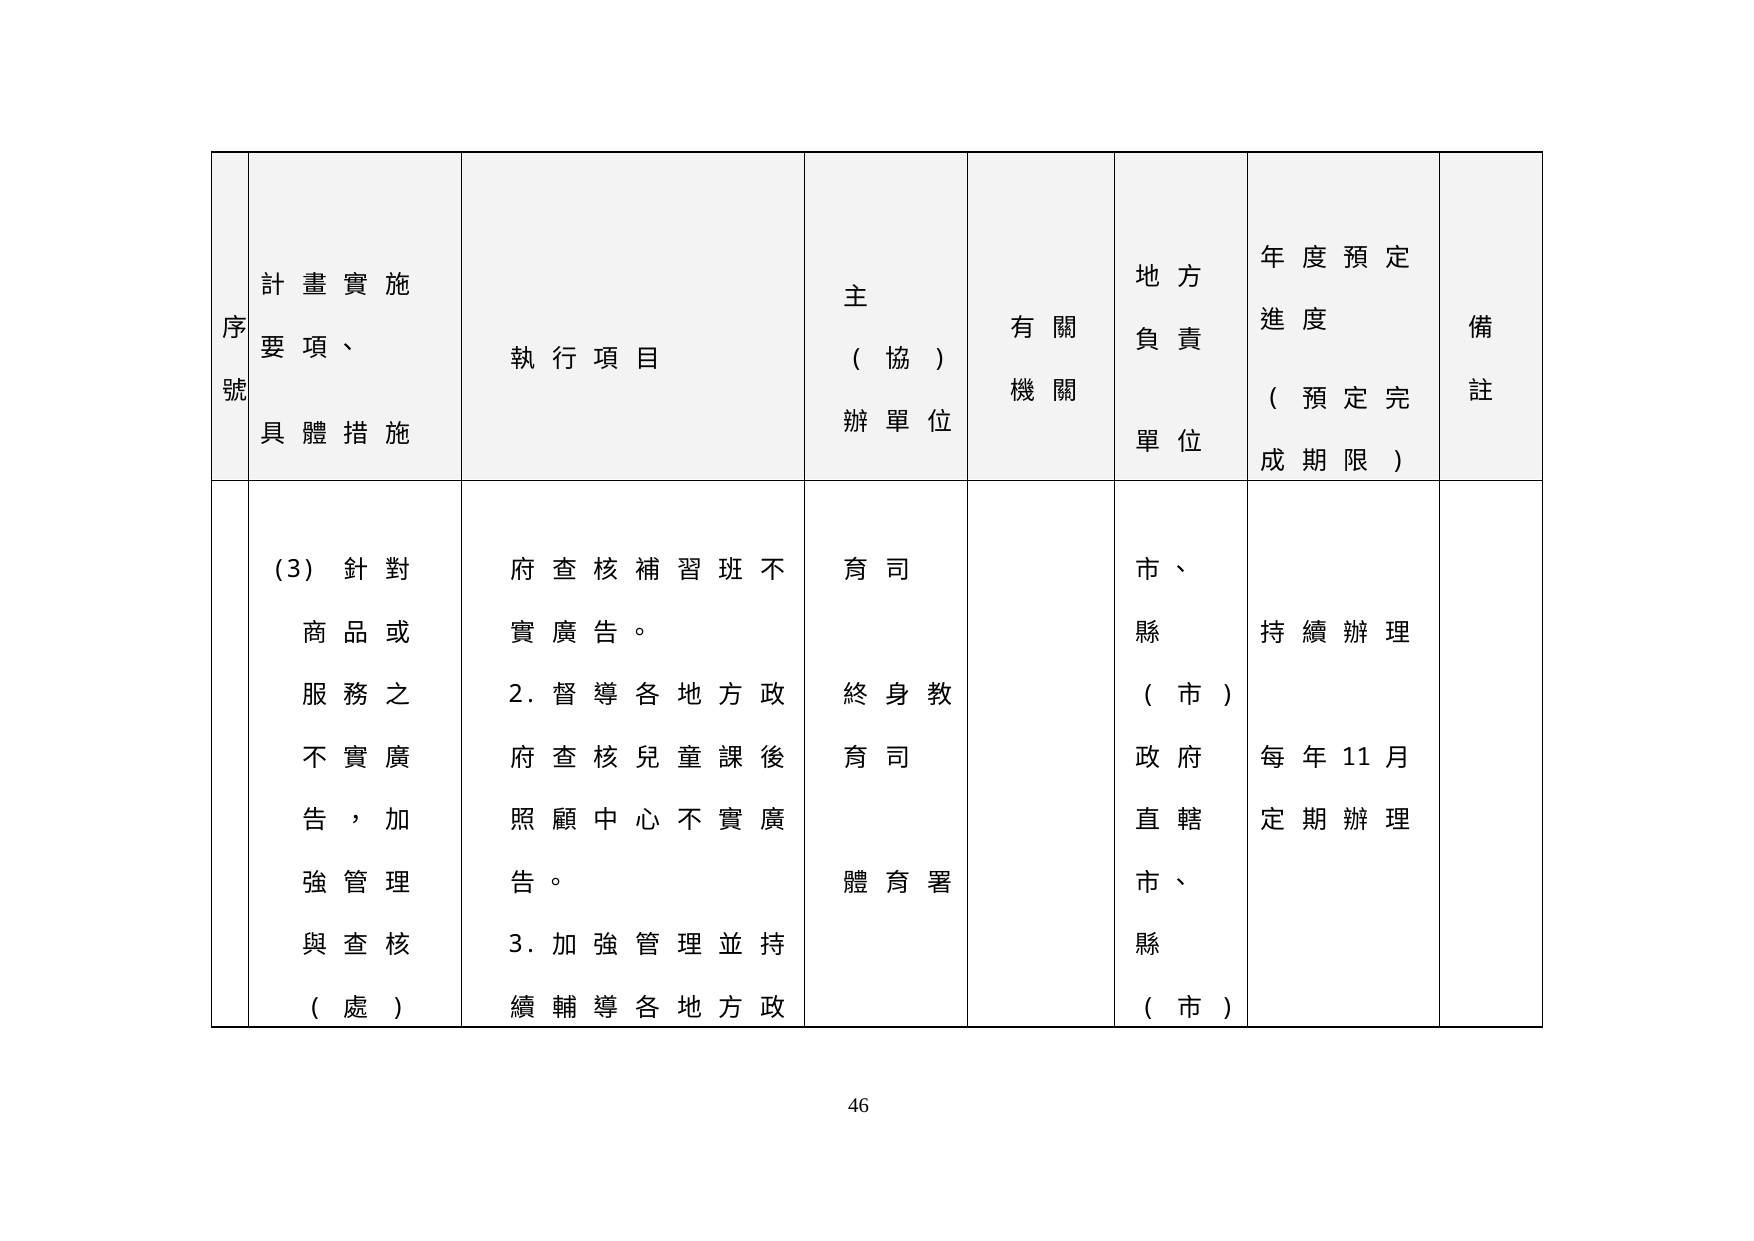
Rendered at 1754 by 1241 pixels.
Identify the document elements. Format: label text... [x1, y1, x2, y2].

table_header 執行項目 [462, 153, 804, 479]
table_header 序號 [212, 153, 248, 479]
table_cell [212, 481, 248, 1026]
table_cell [1440, 481, 1542, 1026]
table_header 有關機關 [968, 153, 1114, 479]
table_cell (3)針對商品或服務之不實廣告，加強管理與查核(處) [249, 481, 461, 1026]
table_header 計畫實施要項、 具體措施 [249, 153, 461, 479]
table_cell 府查核補習班不實廣告。 2.督導各地方政府查核兒童課後照顧中心不實廣告。 3.加強管理並持續輔導各地方政 [462, 481, 804, 1026]
table_header 備註 [1440, 153, 1542, 479]
table_cell 育司 終身教育司 體育署 [805, 481, 967, 1026]
table_cell 市、縣(市)政府 直轄市、縣(市) [1115, 481, 1247, 1026]
table_cell [968, 481, 1114, 1026]
table_header 地方負責 單位 [1115, 153, 1247, 479]
table_header 主(協)辦單位 [805, 153, 967, 479]
table_header 年度預定進度 (預定完成期限) [1248, 153, 1439, 479]
table_cell 持續辦理 每年11月定期辦理 [1248, 481, 1439, 1026]
